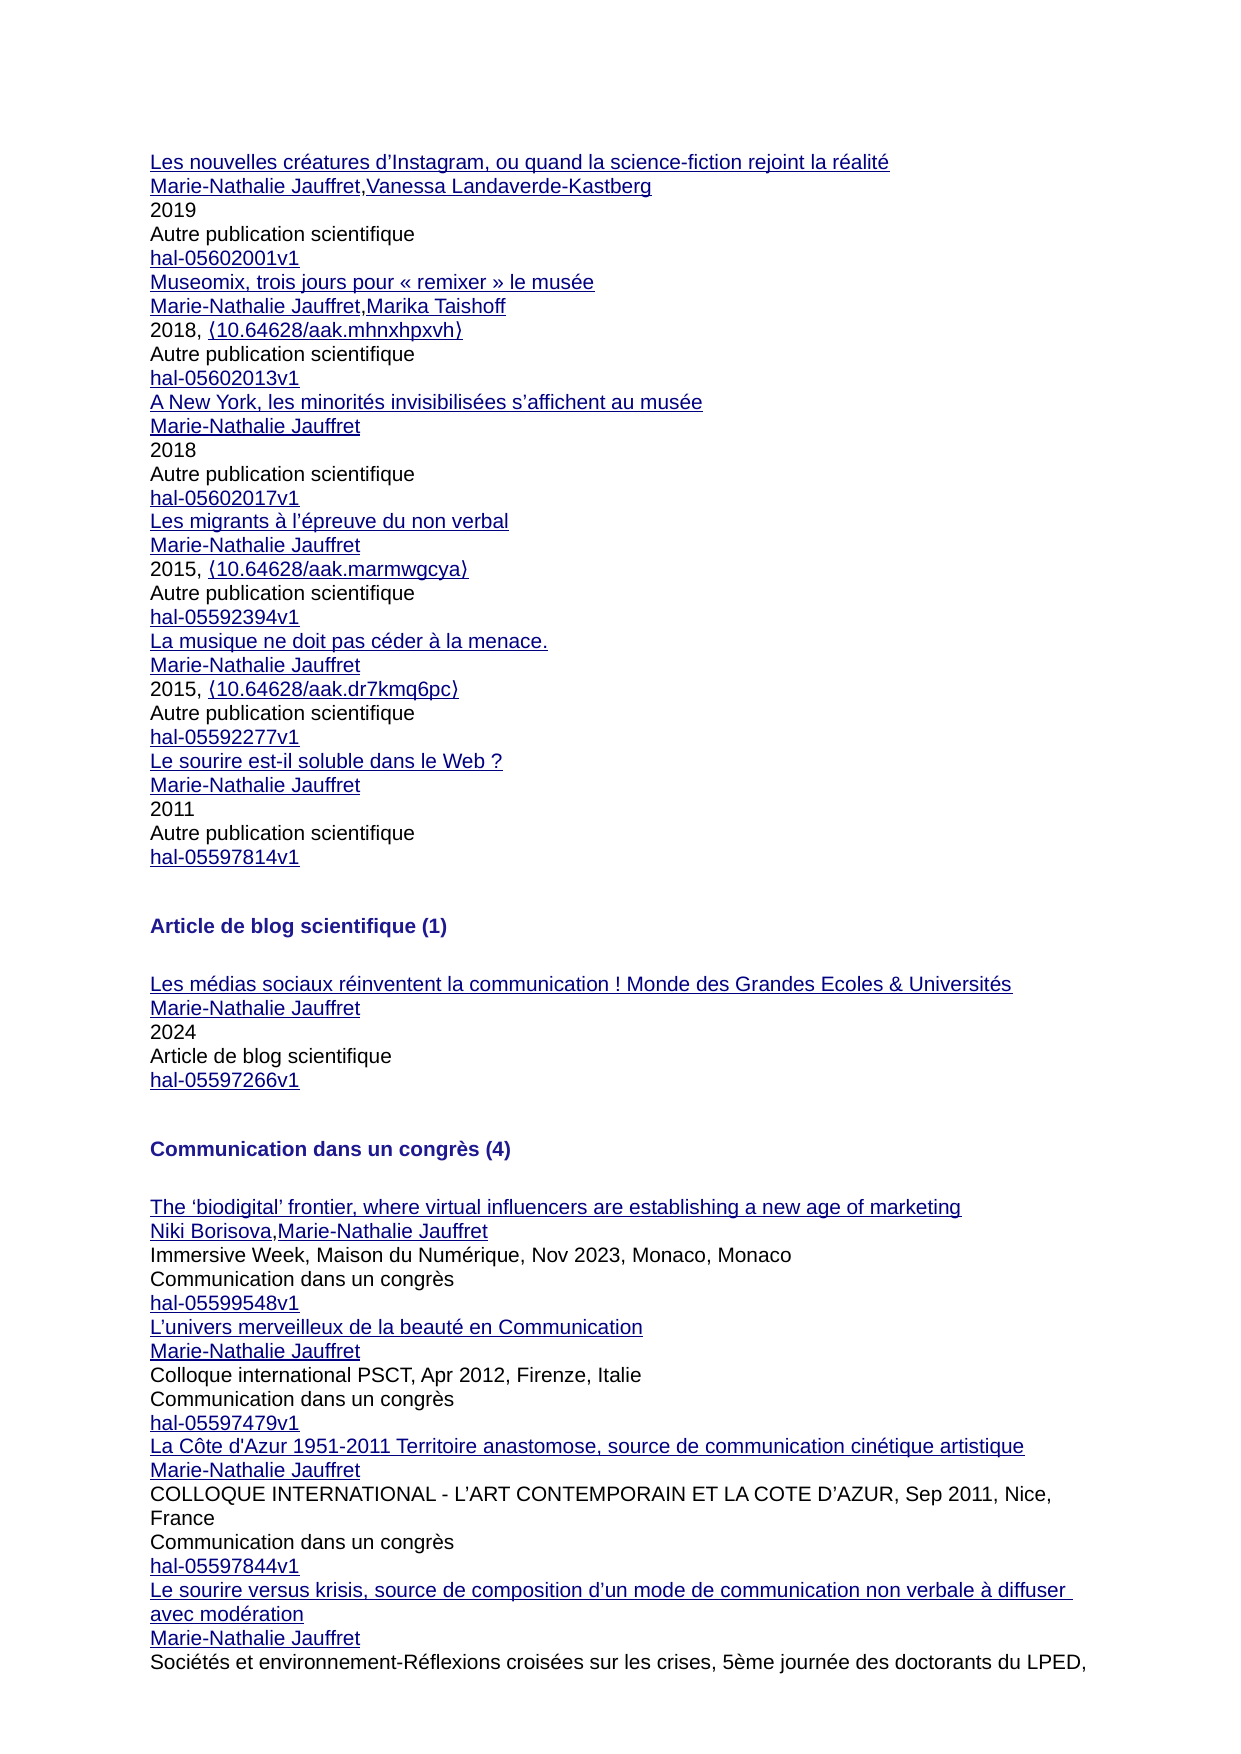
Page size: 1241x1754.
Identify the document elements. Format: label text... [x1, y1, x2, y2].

table_cell La Côte d'Azur 1951-2011 Territoire anastomose, source de communication cinétique artistique Marie-Nathalie Jauffret COLLOQUE INTERNATIONAL - L’ART CONTEMPORAIN ET LA COTE D’AZUR, Sep 2011, Nice, France Communication dans un congrès hal-05597844v1 [150, 1434, 1090, 1578]
table_cell A New York, les minorités invisibilisées s’affichent au musée Marie-Nathalie Jauffret 2018 Autre publication scientifique hal-05602017v1 [150, 390, 1090, 509]
table_cell La musique ne doit pas céder à la menace. Marie-Nathalie Jauffret 2015, ⟨10.64628/aak.dr7kmq6pc⟩ Autre publication scientifique hal-05592277v1 [150, 629, 1090, 749]
table_cell Les nouvelles créatures d’Instagram, ou quand la science-fiction rejoint la réalité Marie-Nathalie Jauffret,Vanessa Landaverde-Kastberg 2019 Autre publication scientifique hal-05602001v1 [150, 150, 1090, 270]
table_cell L’univers merveilleux de la beauté en Communication Marie-Nathalie Jauffret Colloque international PSCT, Apr 2012, Firenze, Italie Communication dans un congrès hal-05597479v1 [150, 1315, 1090, 1434]
subtitle Communication dans un congrès (4) [150, 1136, 1090, 1160]
table_cell Le sourire versus krisis, source de composition d’un mode de communication non verbale à diffuser avec modération Marie-Nathalie Jauffret Sociétés et environnement-Réflexions croisées sur les crises, 5ème journée des doctorants du LPED, [150, 1578, 1090, 1674]
table_header Les médias sociaux réinventent la communication ! Monde des Grandes Ecoles & Universités Marie-Nathalie Jauffret 2024 Article de blog scientifique hal-05597266v1 [150, 972, 1090, 1092]
table_cell Le sourire est-il soluble dans le Web ? Marie-Nathalie Jauffret 2011 Autre publication scientifique hal-05597814v1 [150, 749, 1090, 869]
table_cell Les migrants à l’épreuve du non verbal Marie-Nathalie Jauffret 2015, ⟨10.64628/aak.marmwgcya⟩ Autre publication scientifique hal-05592394v1 [150, 509, 1090, 629]
subtitle Article de blog scientifique (1) [150, 913, 1090, 937]
table_header The ‘biodigital’ frontier, where virtual influencers are establishing a new age of marketing Niki Borisova,Marie-Nathalie Jauffret Immersive Week, Maison du Numérique, Nov 2023, Monaco, Monaco Communication dans un congrès hal-05599548v1 [150, 1195, 1090, 1314]
table_cell Museomix, trois jours pour « remixer » le musée Marie-Nathalie Jauffret,Marika Taishoff 2018, ⟨10.64628/aak.mhnxhpxvh⟩ Autre publication scientifique hal-05602013v1 [150, 270, 1090, 389]
